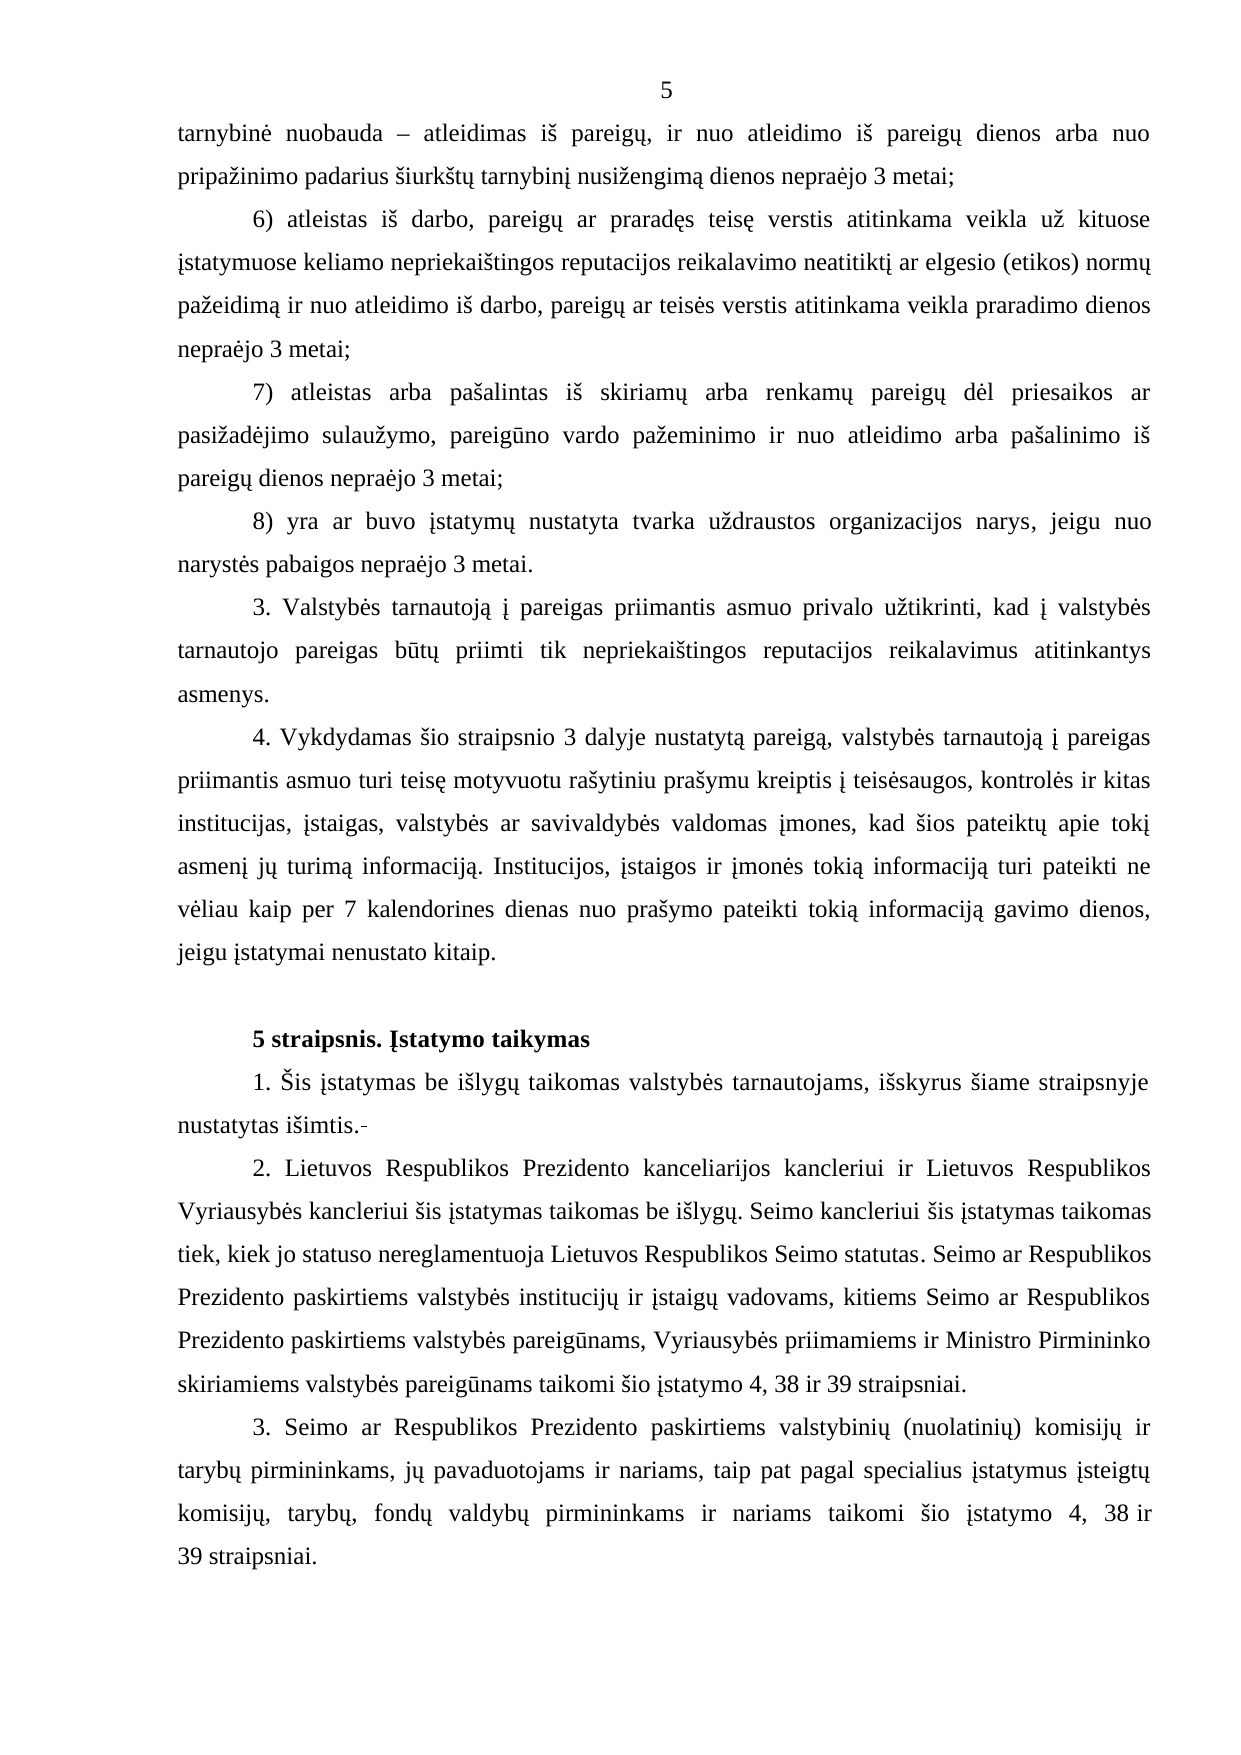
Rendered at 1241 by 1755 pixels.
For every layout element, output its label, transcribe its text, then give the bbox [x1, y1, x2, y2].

text 1. Šis įstatymas be išlygų taikomas valstybės tarnautojams, išskyrus šiame straipsnyje nustatytas išimtis. [177, 1067, 1152, 1139]
text 3. Valstybės tarnautoją į pareigas priimantis asmuo privalo užtikrinti, kad į valstybės tarnautojo pareigas būtų priimti tik nepriekaištingos reputacijos reikalavimus atitinkantys asmenys. [177, 592, 1152, 707]
text 5 straipsnis. Įstatymo taikymas [177, 1024, 1152, 1052]
text 4. Vykdydamas šio straipsnio 3 dalyje nustatytą pareigą, valstybės tarnautoją į pareigas priimantis asmuo turi teisę motyvuotu rašytiniu prašymu kreiptis į teisėsaugos, kontrolės ir kitas institucijas, įstaigas, valstybės ar savivaldybės valdomas įmones, kad šios pateiktų apie tokį asmenį jų turimą informaciją. Institucijos, įstaigos ir įmonės tokią informaciją turi pateikti ne vėliau kaip per 7 kalendorines dienas nuo prašymo pateikti tokią informaciją gavimo dienos, jeigu įstatymai nenustato kitaip. [177, 722, 1152, 966]
text 6) atleistas iš darbo, pareigų ar praradęs teisę verstis atitinkama veikla už kituose įstatymuose keliamo nepriekaištingos reputacijos reikalavimo neatitiktį ar elgesio (etikos) normų pažeidimą ir nuo atleidimo iš darbo, pareigų ar teisės verstis atitinkama veikla praradimo dienos nepraėjo 3 metai; [177, 204, 1152, 362]
text 8) yra ar buvo įstatymų nustatyta tvarka uždraustos organizacijos narys, jeigu nuo narystės pabaigos nepraėjo 3 metai. [177, 506, 1152, 578]
text 2. Lietuvos Respublikos Prezidento kanceliarijos kancleriui ir Lietuvos Respublikos Vyriausybės kancleriui šis įstatymas taikomas be išlygų. Seimo kancleriui šis įstatymas taikomas tiek, kiek jo statuso nereglamentuoja Lietuvos Respublikos Seimo statutas. Seimo ar Respublikos Prezidento paskirtiems valstybės institucijų ir įstaigų vadovams, kitiems Seimo ar Respublikos Prezidento paskirtiems valstybės pareigūnams, Vyriausybės priimamiems ir Ministro Pirmininko skiriamiems valstybės pareigūnams taikomi šio įstatymo 4, 38 ir 39 straipsniai. [177, 1153, 1152, 1397]
text 7) atleistas arba pašalintas iš skiriamų arba renkamų pareigų dėl priesaikos ar pasižadėjimo sulaužymo, pareigūno vardo pažeminimo ir nuo atleidimo arba pašalinimo iš pareigų dienos nepraėjo 3 metai; [177, 377, 1152, 492]
text 3. Seimo ar Respublikos Prezidento paskirtiems valstybinių (nuolatinių) komisijų ir tarybų pirmininkams, jų pavaduotojams ir nariams, taip pat pagal specialius įstatymus įsteigtų komisijų, tarybų, fondų valdybų pirmininkams ir nariams taikomi šio įstatymo 4, 38 ir 39 straipsniai. [177, 1412, 1152, 1570]
text tarnybinė nuobauda – atleidimas iš pareigų, ir nuo atleidimo iš pareigų dienos arba nuo pripažinimo padarius šiurkštų tarnybinį nusižengimą dienos nepraėjo 3 metai; [177, 118, 1152, 190]
